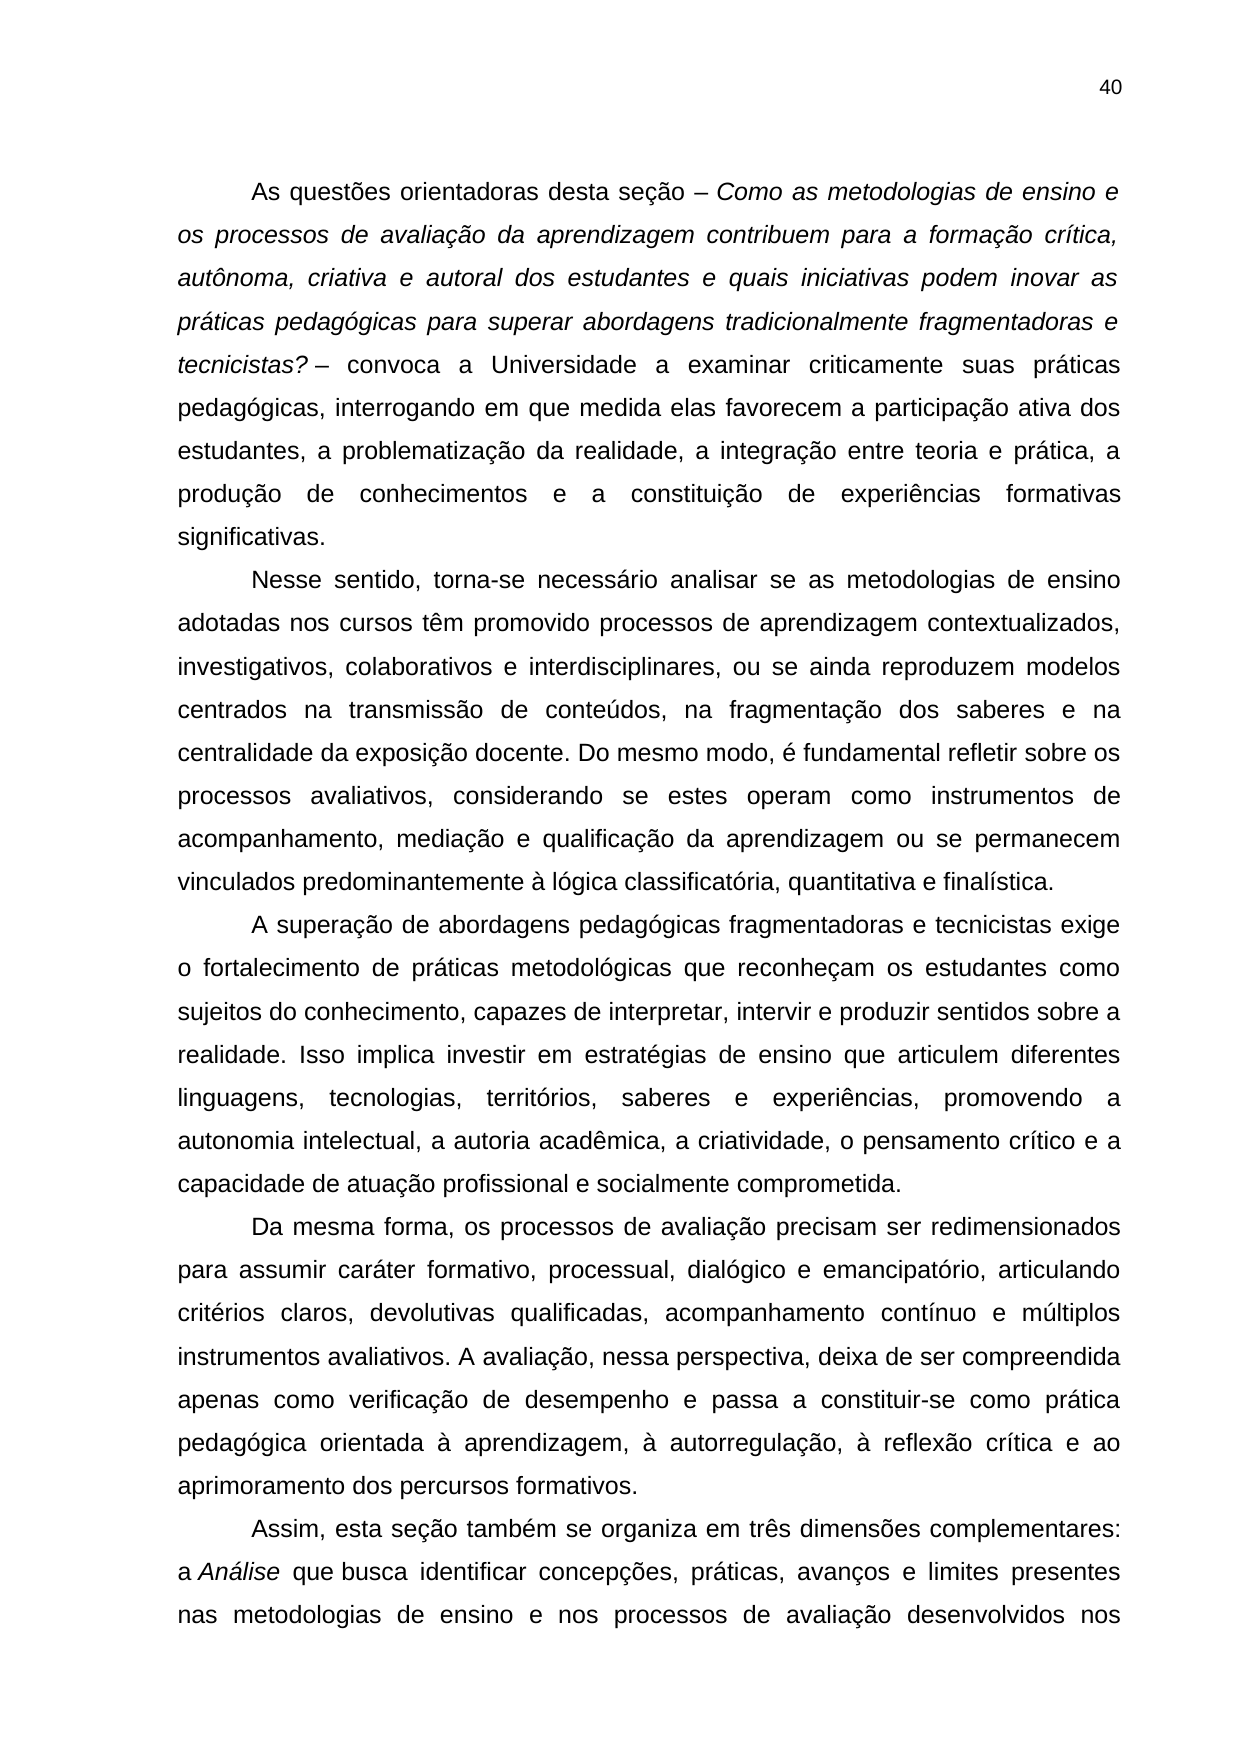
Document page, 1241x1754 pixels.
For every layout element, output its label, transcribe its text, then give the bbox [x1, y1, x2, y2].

text A superação de abordagens pedagógicas fragmentadoras e tecnicistas exige o fortalecimento de práticas metodológicas que reconheçam os estudantes como sujeitos do conhecimento, capazes de interpretar, intervir e produzir sentidos sobre a realidade. Isso implica investir em estratégias de ensino que articulem diferentes linguagens, tecnologias, territórios, saberes e experiências, promovendo a autonomia intelectual, a autoria acadêmica, a criatividade, o pensamento crítico e a capacidade de atuação profissional e socialmente comprometida. [177, 910, 1122, 1198]
text As questões orientadoras desta seção – Como as metodologias de ensino e os processos de avaliação da aprendizagem contribuem para a formação crítica, autônoma, criativa e autoral dos estudantes e quais iniciativas podem inovar as práticas pedagógicas para superar abordagens tradicionalmente fragmentadoras e tecnicistas? – convoca a Universidade a examinar criticamente suas práticas pedagógicas, interrogando em que medida elas favorecem a participação ativa dos estudantes, a problematização da realidade, a integração entre teoria e prática, a produção de conhecimentos e a constituição de experiências formativas significativas. [177, 177, 1122, 551]
text Da mesma forma, os processos de avaliação precisam ser redimensionados para assumir caráter formativo, processual, dialógico e emancipatório, articulando critérios claros, devolutivas qualificadas, acompanhamento contínuo e múltiplos instrumentos avaliativos. A avaliação, nessa perspectiva, deixa de ser compreendida apenas como verificação de desempenho e passa a constituir-se como prática pedagógica orientada à aprendizagem, à autorregulação, à reflexão crítica e ao aprimoramento dos percursos formativos. [177, 1212, 1122, 1500]
text Assim, esta seção também se organiza em três dimensões complementares: a Análise que busca identificar concepções, práticas, avanços e limites presentes nas metodologias de ensino e nos processos de avaliação desenvolvidos nos [177, 1514, 1122, 1629]
text Nesse sentido, torna-se necessário analisar se as metodologias de ensino adotadas nos cursos têm promovido processos de aprendizagem contextualizados, investigativos, colaborativos e interdisciplinares, ou se ainda reproduzem modelos centrados na transmissão de conteúdos, na fragmentação dos saberes e na centralidade da exposição docente. Do mesmo modo, é fundamental refletir sobre os processos avaliativos, considerando se estes operam como instrumentos de acompanhamento, mediação e qualificação da aprendizagem ou se permanecem vinculados predominantemente à lógica classificatória, quantitativa e finalística. [177, 565, 1122, 896]
